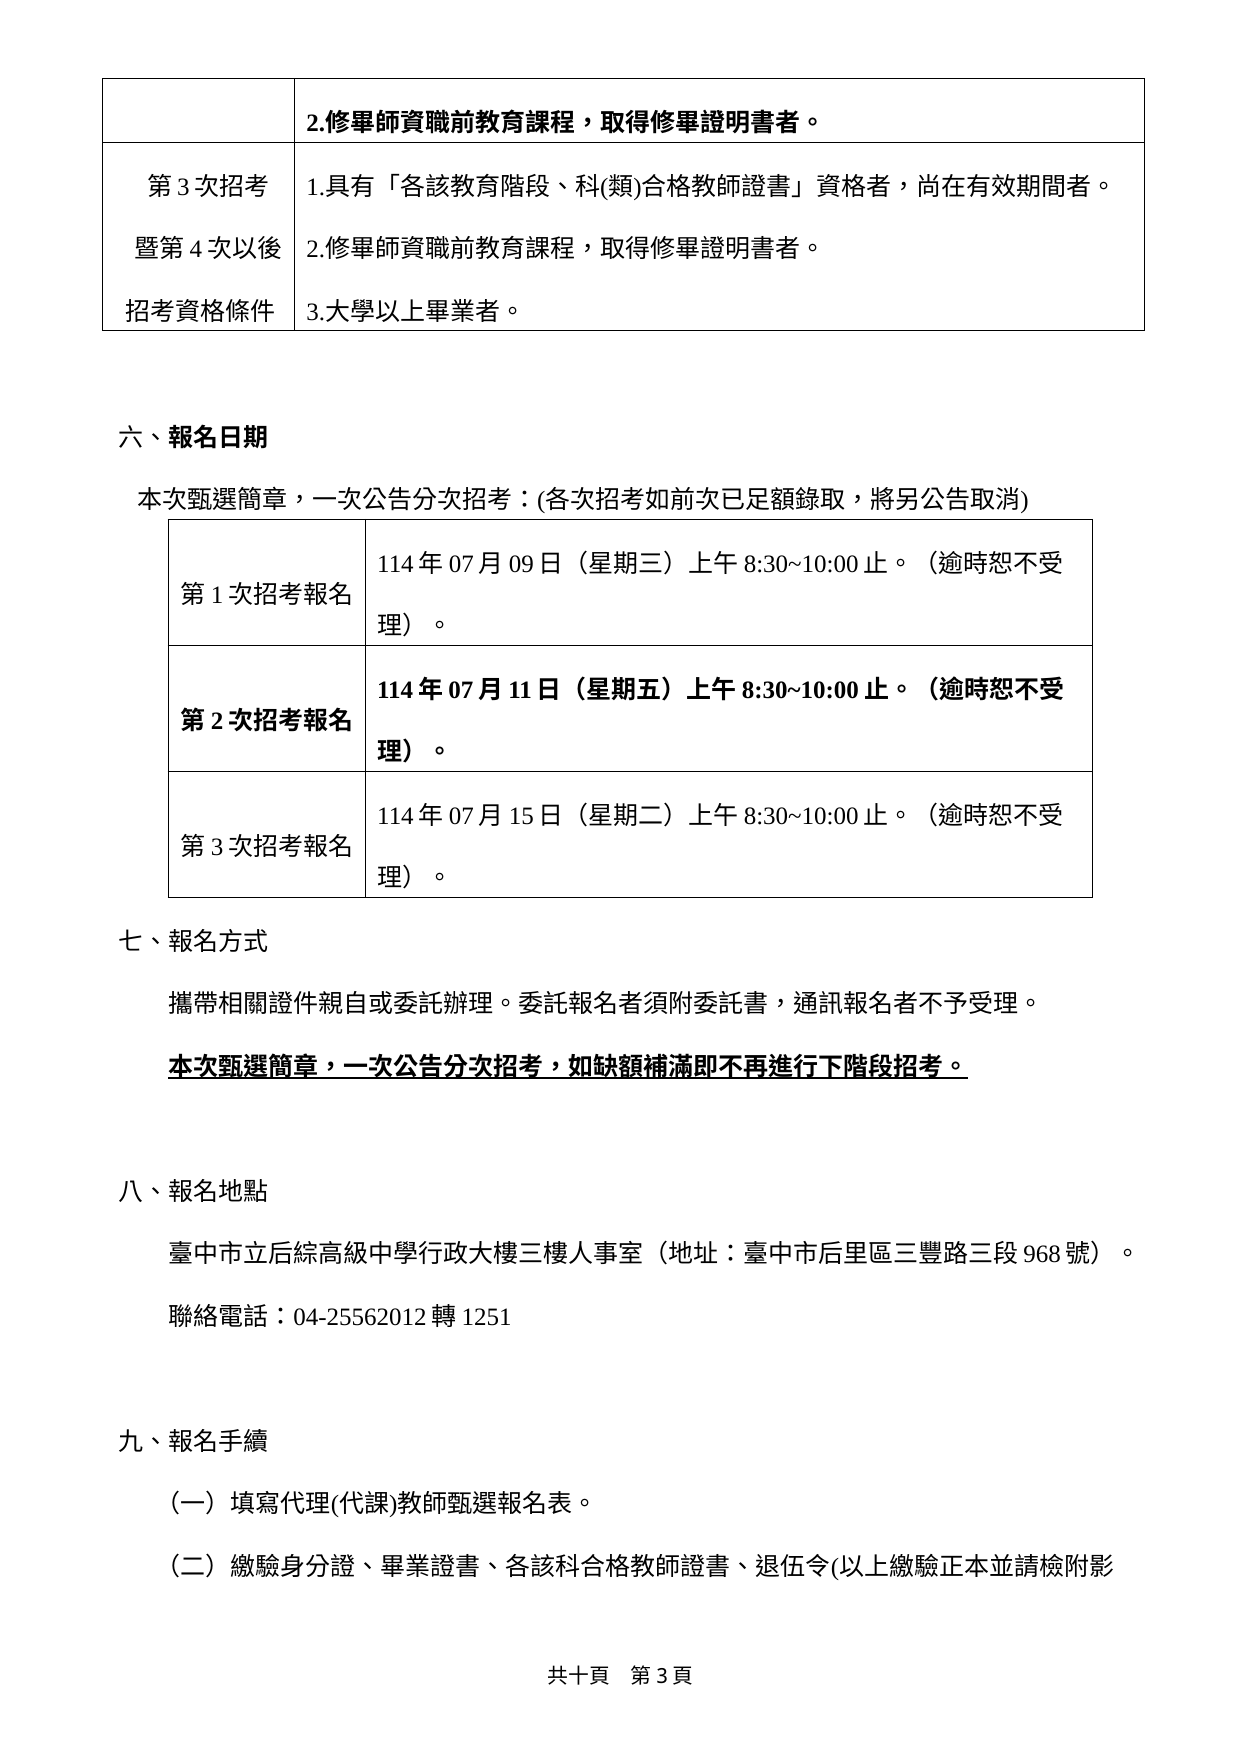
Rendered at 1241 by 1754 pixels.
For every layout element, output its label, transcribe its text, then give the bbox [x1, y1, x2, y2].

table_cell [103, 79, 294, 142]
text （一）填寫代理(代課)教師甄選報名表。 [118, 1460, 1122, 1523]
table_cell 2.修畢師資職前教育課程，取得修畢證明書者。 [295, 79, 1144, 142]
table_cell 114年07月15日（星期二）上午8:30~10:00止。（逾時恕不受理）。 [366, 772, 1092, 897]
text 八、報名地點 [118, 1148, 1122, 1210]
text 九、報名手續 [118, 1398, 1122, 1460]
table_cell 第2次招考報名 [169, 646, 365, 771]
text 七、報名方式 攜帶相關證件親自或委託辦理。委託報名者須附委託書，通訊報名者不予受理。 [118, 898, 1122, 1023]
text 本次甄選簡章，一次公告分次招考，如缺額補滿即不再進行下階段招考。 [118, 1023, 1122, 1085]
text （二）繳驗身分證、畢業證書、各該科合格教師證書、退伍令(以上繳驗正本並請檢附影 [156, 1523, 1122, 1585]
text 臺中市立后綜高級中學行政大樓三樓人事室（地址：臺中市后里區三豐路三段968號）。 [118, 1210, 1122, 1273]
text 聯絡電話：04-25562012轉1251 [168, 1273, 1122, 1335]
table_header 114年07月09日（星期三）上午8:30~10:00止。（逾時恕不受理）。 [366, 520, 1092, 645]
table_cell 1.具有「各該教育階段、科(類)合格教師證書」資格者，尚在有效期間者。 2.修畢師資職前教育課程，取得修畢證明書者。 3.大學以上畢業者。 [295, 143, 1144, 330]
text 六、報名日期 [118, 394, 1122, 456]
table_cell 第3次招考 暨第4次以後 招考資格條件 [103, 143, 294, 330]
table_cell 第3次招考報名 [169, 772, 365, 897]
text 本次甄選簡章，一次公告分次招考：(各次招考如前次已足額錄取，將另公告取消) [118, 456, 1122, 519]
table_cell 114年07月11日（星期五）上午8:30~10:00止。（逾時恕不受理）。 [366, 646, 1092, 771]
table_header 第1次招考報名 [169, 520, 365, 645]
